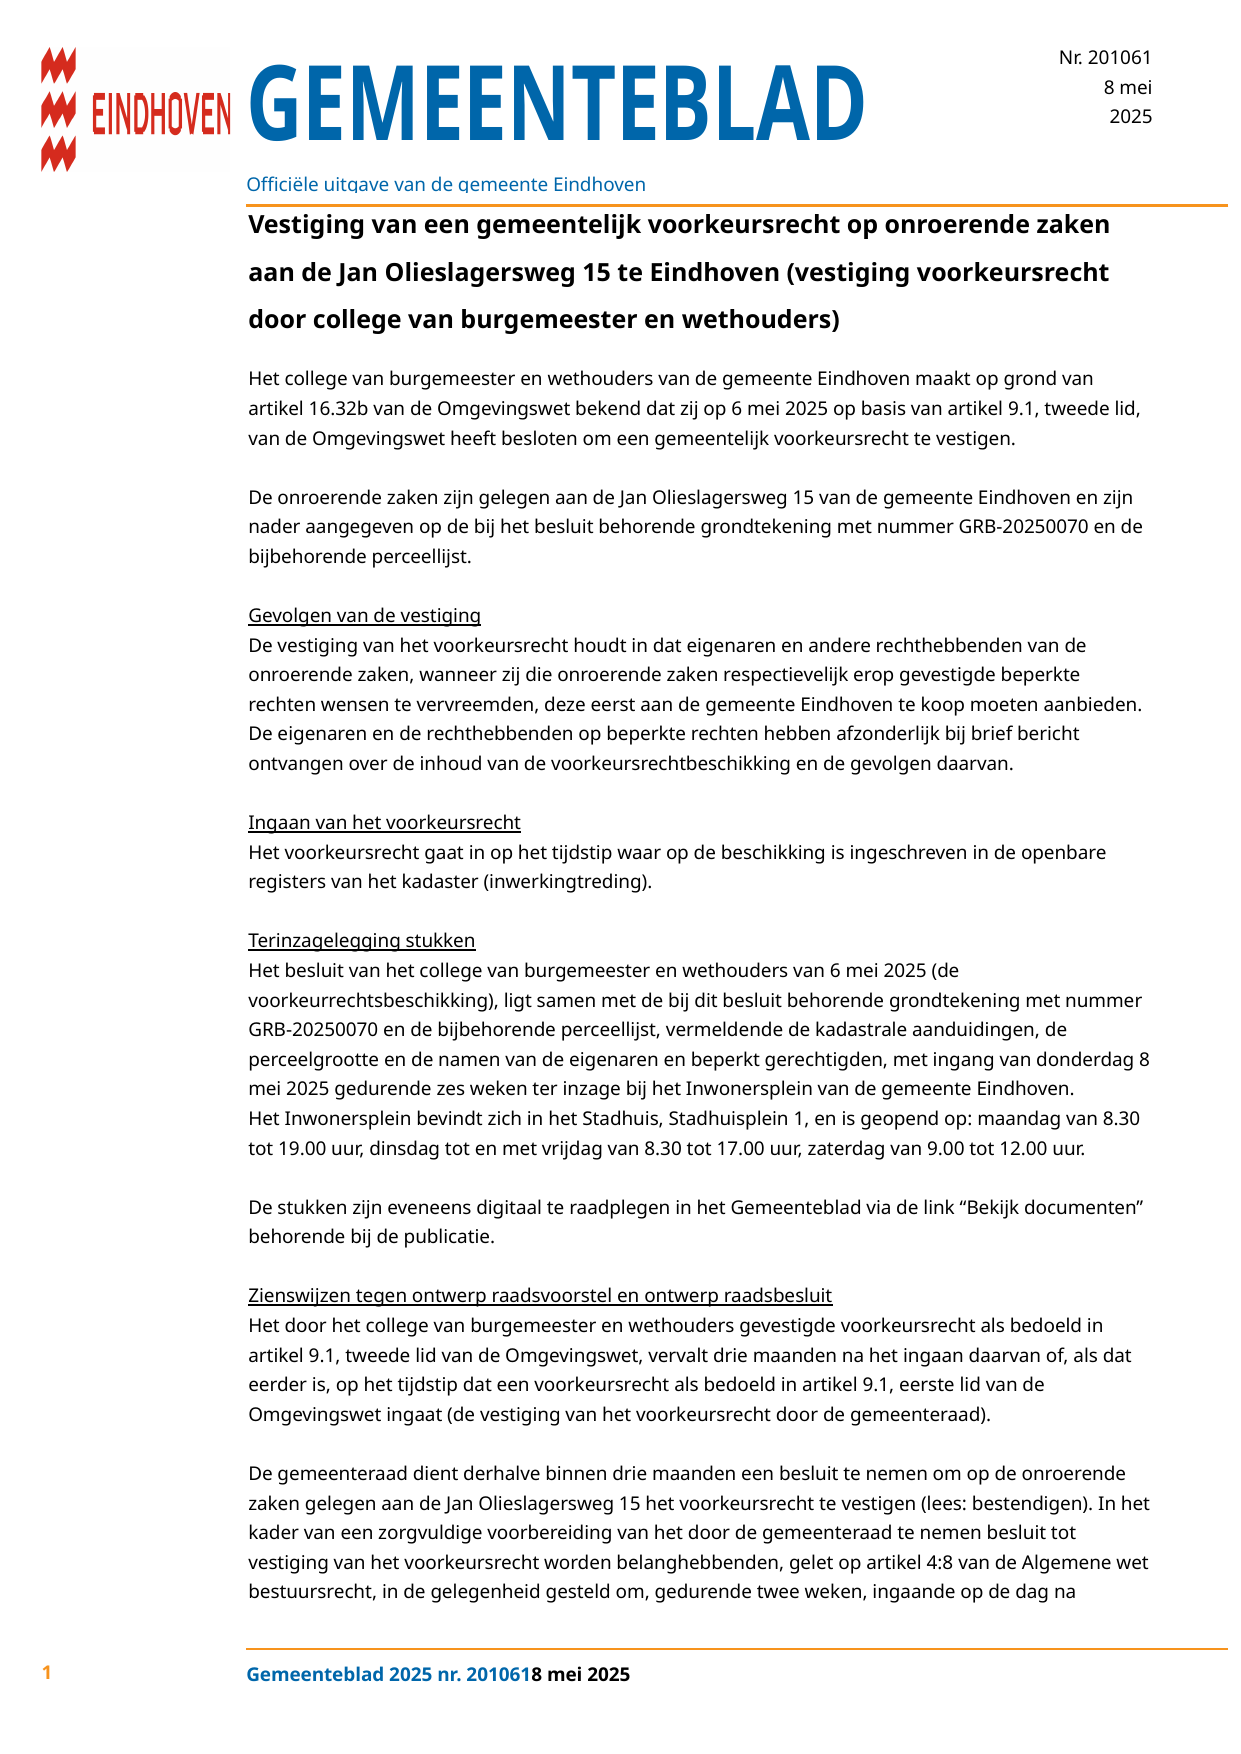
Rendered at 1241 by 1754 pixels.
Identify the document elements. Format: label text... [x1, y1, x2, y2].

text De gemeenteraad dient derhalve binnen drie maanden een besluit te nemen om op de onroerende zaken gelegen aan de Jan Olieslagersweg 15 het voorkeursrecht te vestigen (lees: bestendigen). In het kader van een zorgvuldige voorbereiding van het door de gemeenteraad te nemen besluit tot vestiging van het voorkeursrecht worden belanghebbenden, gelet op artikel 4:8 van de Algemene wet bestuursrecht, in de gelegenheid gesteld om, gedurende twee weken, ingaande op de dag na [248, 1460, 1152, 1604]
text Zienswijzen tegen ontwerp raadsvoorstel en ontwerp raadsbesluit [248, 1283, 1152, 1308]
text Het door het college van burgemeester en wethouders gevestigde voorkeursrecht als bedoeld in artikel 9.1, tweede lid van de Omgevingswet, vervalt drie maanden na het ingaan daarvan of, als dat eerder is, op het tijdstip dat een voorkeursrecht als bedoeld in artikel 9.1, eerste lid van de Omgevingswet ingaat (de vestiging van het voorkeursrecht door de gemeenteraad). [248, 1312, 1152, 1427]
text De onroerende zaken zijn gelegen aan de Jan Olieslagersweg 15 van de gemeente Eindhoven en zijn nader aangegeven op de bij het besluit behorende grondtekening met nummer GRB-20250070 en de bijbehorende perceellijst. [248, 484, 1152, 569]
text Terinzagelegging stukken [248, 928, 1152, 953]
text Gevolgen van de vestiging [248, 602, 1152, 628]
picture [41, 47, 231, 172]
text De vestiging van het voorkeursrecht houdt in dat eigenaren en andere rechthebbenden van de onroerende zaken, wanneer zij die onroerende zaken respectievelijk erop gevestigde beperkte rechten wensen te vervreemden, deze eerst aan de gemeente Eindhoven te koop moeten aanbieden. De eigenaren en de rechthebbenden op beperkte rechten hebben afzonderlijk bij brief bericht ontvangen over de inhoud van de voorkeursrechtbeschikking en de gevolgen daarvan. [248, 632, 1152, 776]
text Het Inwonersplein bevindt zich in het Stadhuis, Stadhuisplein 1, en is geopend op: maandag van 8.30 tot 19.00 uur, dinsdag tot en met vrijdag van 8.30 tot 17.00 uur, zaterdag van 9.00 tot 12.00 uur. [248, 1105, 1152, 1160]
text De stukken zijn eveneens digitaal te raadplegen in het Gemeenteblad via de link “Bekijk documenten” behorende bij de publicatie. [248, 1194, 1152, 1249]
text Het voorkeursrecht gaat in op het tijdstip waar op de beschikking is ingeschreven in de openbare registers van het kadaster (inwerkingtreding). [248, 839, 1152, 894]
text Ingaan van het voorkeursrecht [248, 809, 1152, 835]
text Het besluit van het college van burgemeester en wethouders van 6 mei 2025 (de voorkeurrechtsbeschikking), ligt samen met de bij dit besluit behorende grondtekening met nummer GRB-20250070 en de bijbehorende perceellijst, vermeldende de kadastrale aanduidingen, de perceelgrootte en de namen van de eigenaren en beperkt gerechtigden, met ingang van donderdag 8 mei 2025 gedurende zes weken ter inzage bij het Inwonersplein van de gemeente Eindhoven. [248, 957, 1152, 1101]
text Vestiging van een gemeentelijk voorkeursrecht op onroerende zaken aan de Jan Olieslagersweg 15 te Eindhoven (vestiging voorkeursrecht door college van burgemeester en wethouders) [248, 207, 1152, 336]
text Het college van burgemeester en wethouders van de gemeente Eindhoven maakt op grond van artikel 16.32b van de Omgevingswet bekend dat zij op 6 mei 2025 op basis van artikel 9.1, tweede lid, van de Omgevingswet heeft besloten om een gemeentelijk voorkeursrecht te vestigen. [248, 366, 1152, 450]
